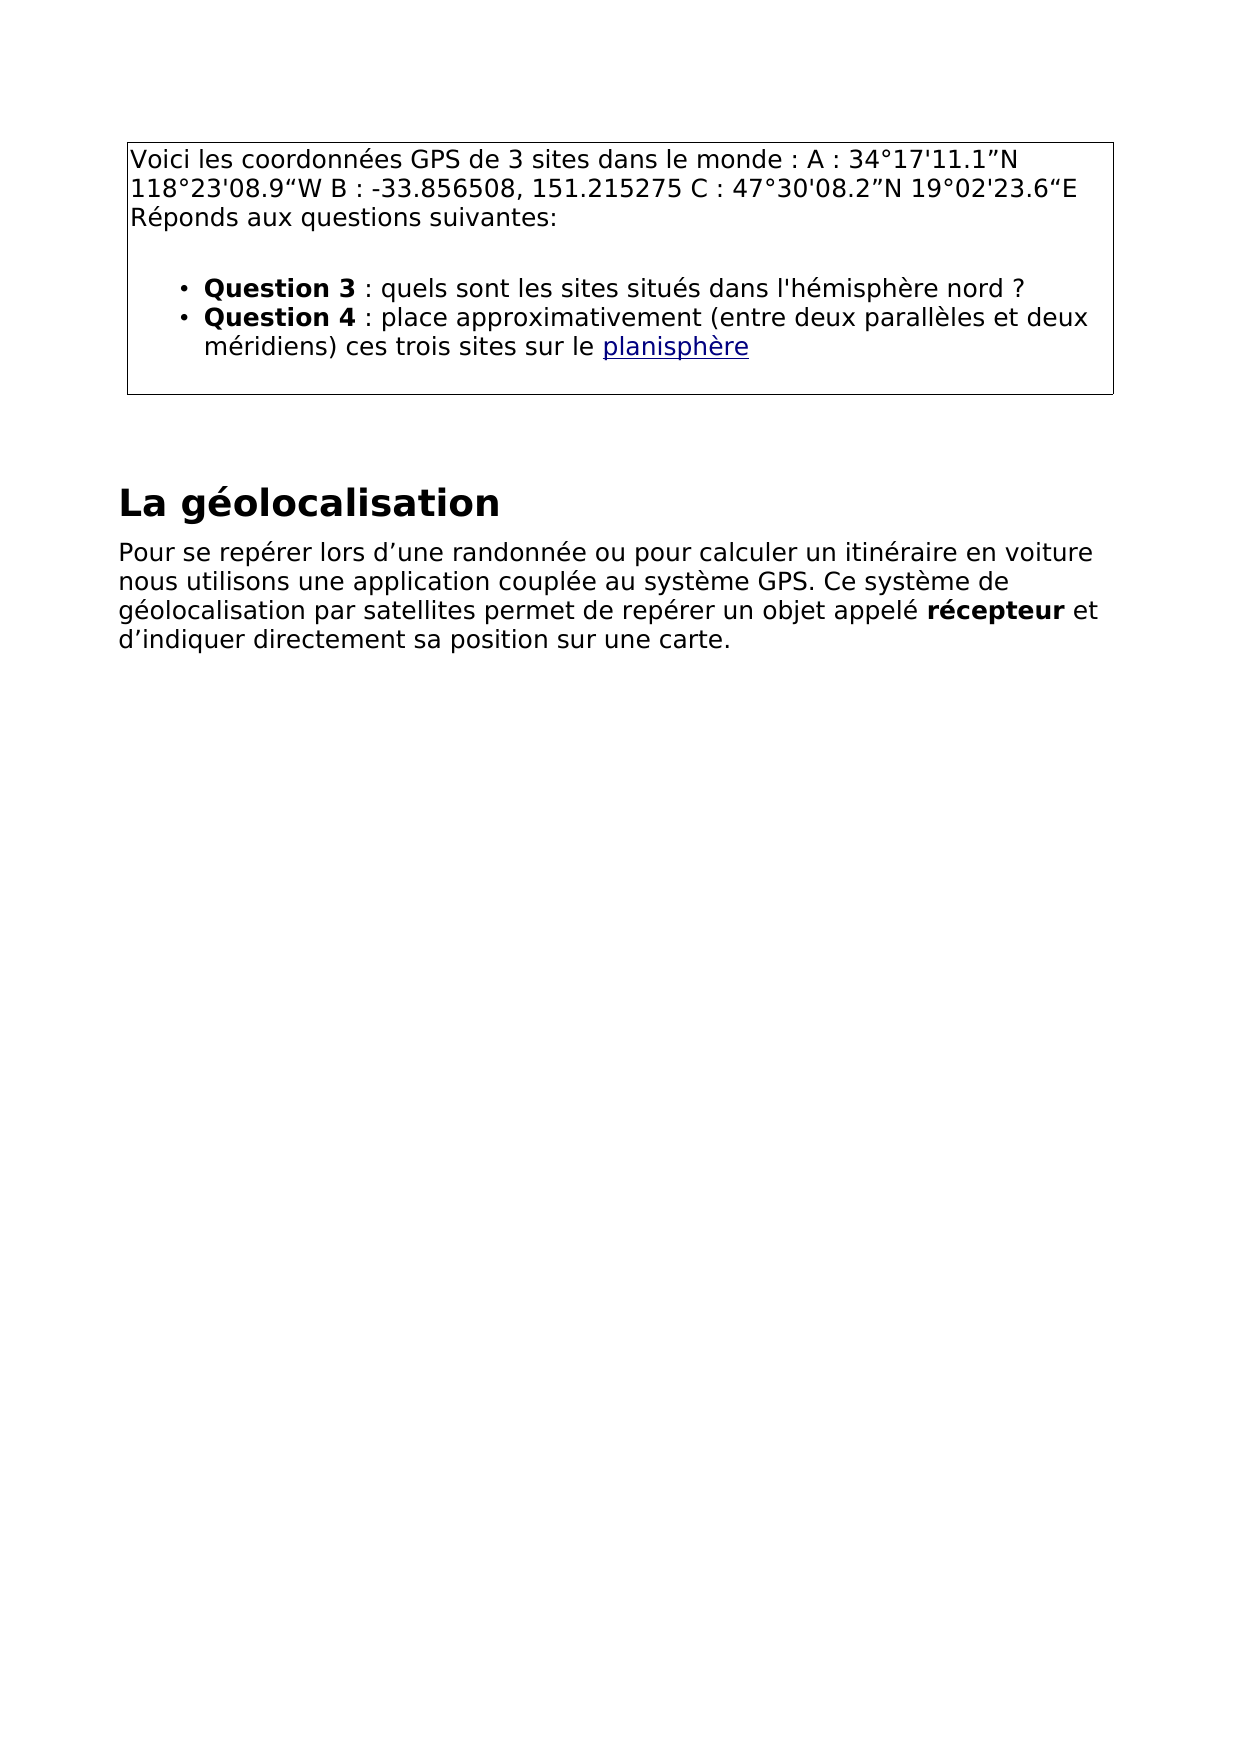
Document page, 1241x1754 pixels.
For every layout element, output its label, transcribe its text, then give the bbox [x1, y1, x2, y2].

table_header Voici les coordonnées GPS de 3 sites dans le monde : A : 34°17'11.1”N 118°23'08.9“W B : -33.856508, 151.215275 C : 47°30'08.2”N 19°02'23.6“E Réponds aux questions suivantes: Question 3 : quels sont les sites situés dans l'hémisphère nord ? Question 4 : place approximativement (entre deux parallèles et deux méridiens) ces trois sites sur le planisphère [128, 143, 1113, 394]
text Pour se repérer lors d’une randonnée ou pour calculer un itinéraire en voiture nous utilisons une application couplée au système GPS. Ce système de géolocalisation par satellites permet de repérer un objet appelé récepteur et d’indiquer directement sa position sur une carte. [118, 538, 1122, 654]
subtitle La géolocalisation [118, 482, 1122, 525]
